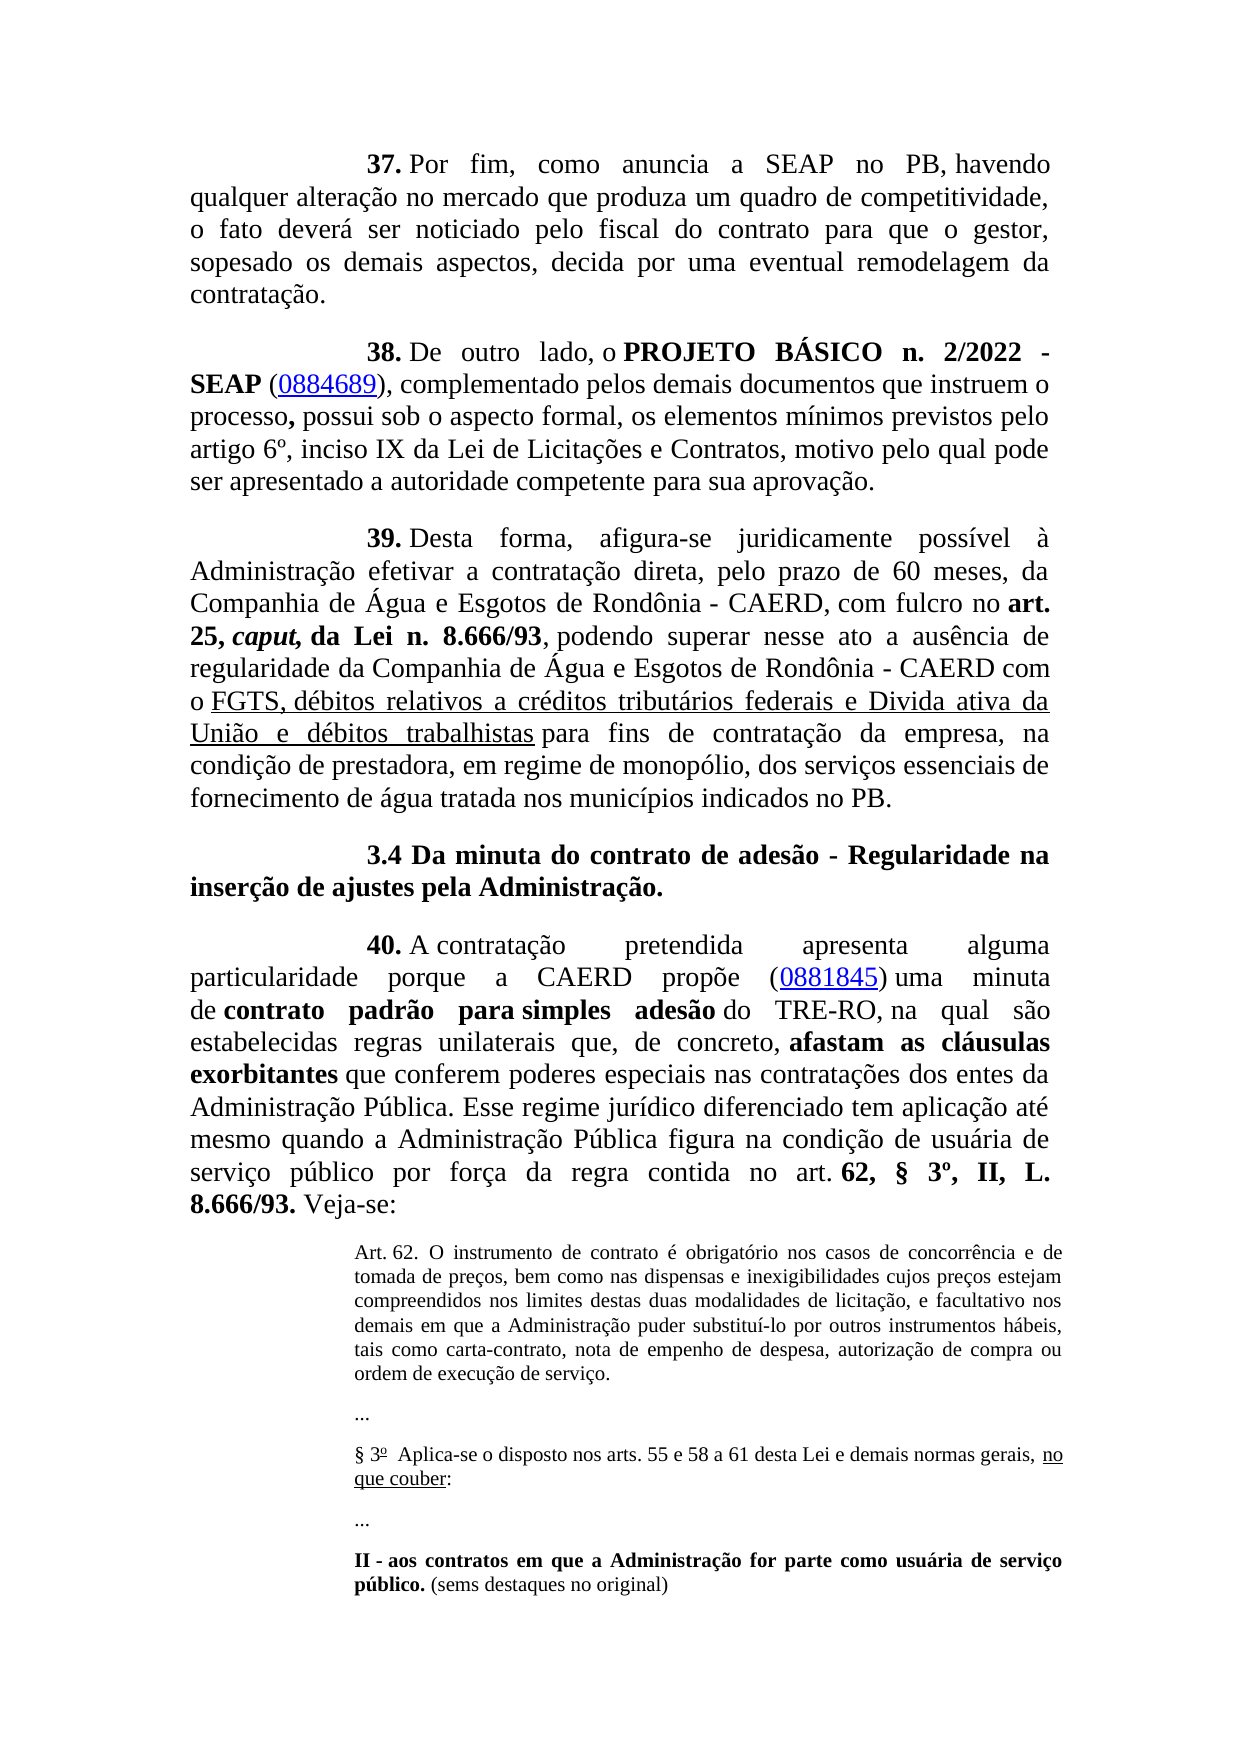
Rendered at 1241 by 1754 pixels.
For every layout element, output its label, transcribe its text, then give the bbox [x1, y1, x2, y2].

text 37. Por fim, como anuncia a SEAP no PB, havendo qualquer alteração no mercado que produza um quadro de competitividade, o fato deverá ser noticiado pelo fiscal do contrato para que o gestor, sopesado os demais aspectos, decida por uma eventual remodelagem da contratação. [190, 148, 1051, 309]
text § 3o Aplica-se o disposto nos arts. 55 e 58 a 61 desta Lei e demais normas gerais, no que couber: [354, 1442, 1063, 1490]
text 39. Desta forma, afigura-se juridicamente possível à Administração efetivar a contratação direta, pelo prazo de 60 meses, da Companhia de Água e Esgotos de Rondônia - CAERD, com fulcro no art. 25, caput, da Lei n. 8.666/93, podendo superar nesse ato a ausência de regularidade da Companhia de Água e Esgotos de Rondônia - CAERD com o FGTS, débitos relativos a créditos tributários federais e Divida ativa da União e débitos trabalhistas para fins de contratação da empresa, na condição de prestadora, em regime de monopólio, dos serviços essenciais de fornecimento de água tratada nos municípios indicados no PB. [190, 522, 1051, 813]
text ... [354, 1507, 1063, 1531]
text 40. A contratação pretendida apresenta alguma particularidade porque a CAERD propõe (0881845) uma minuta de contrato padrão para simples adesão do TRE-RO, na qual são estabelecidas regras unilaterais que, de concreto, afastam as cláusulas exorbitantes que conferem poderes especiais nas contratações dos entes da Administração Pública. Esse regime jurídico diferenciado tem aplicação até mesmo quando a Administração Pública figura na condição de usuária de serviço público por força da regra contida no art. 62, § 3º, II, L. 8.666/93. Veja-se: [190, 928, 1051, 1219]
text II - aos contratos em que a Administração for parte como usuária de serviço público. (sems destaques no original) [354, 1548, 1063, 1596]
text 3.4 Da minuta do contrato de adesão - Regularidade na inserção de ajustes pela Administração. [190, 838, 1051, 903]
text 38. De outro lado, o PROJETO BÁSICO n. 2/2022 - SEAP (0884689), complementado pelos demais documentos que instruem o processo, possui sob o aspecto formal, os elementos mínimos previstos pelo artigo 6º, inciso IX da Lei de Licitações e Contratos, motivo pelo qual pode ser apresentado a autoridade competente para sua aprovação. [190, 334, 1051, 497]
text Art. 62. O instrumento de contrato é obrigatório nos casos de concorrência e de tomada de preços, bem como nas dispensas e inexigibilidades cujos preços estejam compreendidos nos limites destas duas modalidades de licitação, e facultativo nos demais em que a Administração puder substituí-lo por outros instrumentos hábeis, tais como carta-contrato, nota de empenho de despesa, autorização de compra ou ordem de execução de serviço. [354, 1240, 1063, 1385]
text ... [354, 1401, 1063, 1425]
